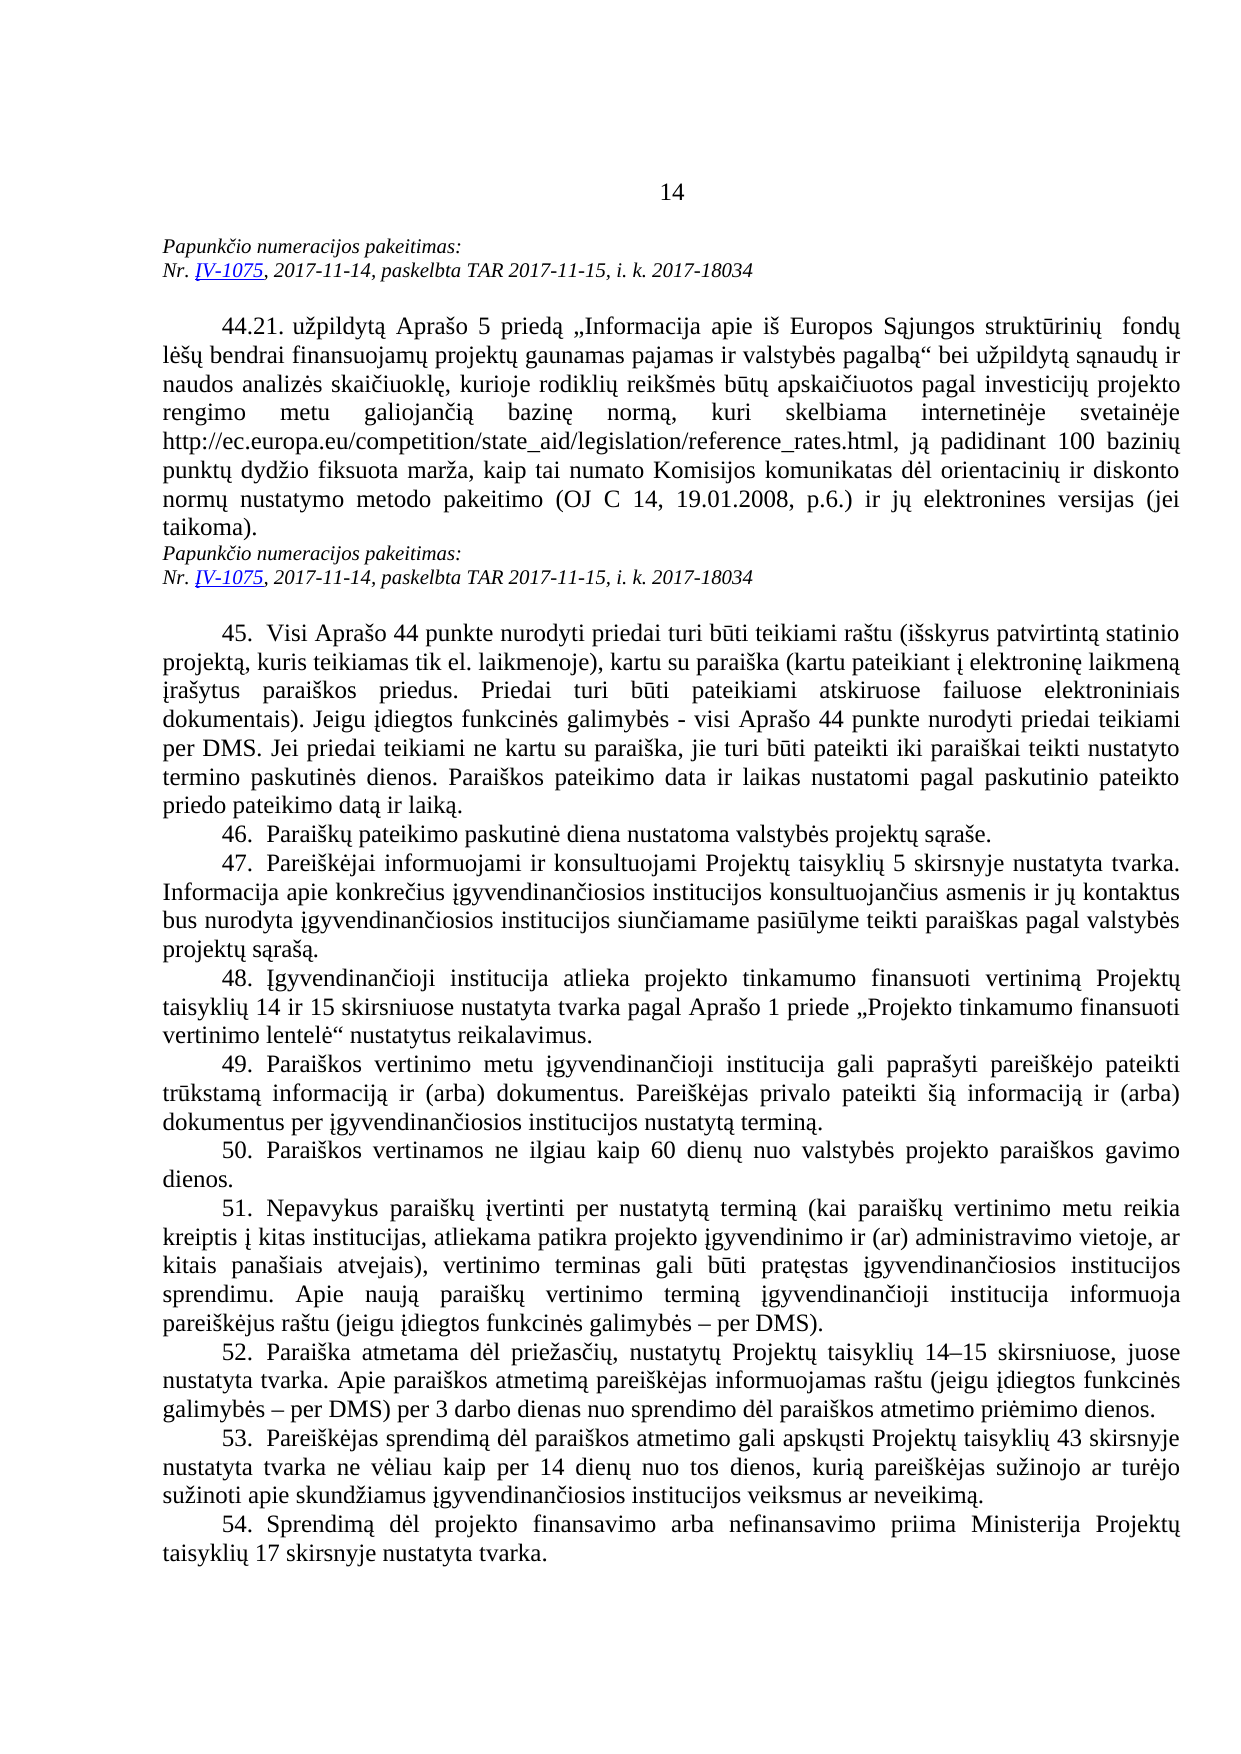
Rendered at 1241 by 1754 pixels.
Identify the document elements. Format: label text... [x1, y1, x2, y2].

text 44.21. užpildytą Aprašo 5 priedą „Informacija apie iš Europos Sąjungos struktūrinių fondų lėšų bendrai finansuojamų projektų gaunamas pajamas ir valstybės pagalbą“ bei užpildytą sąnaudų ir naudos analizės skaičiuoklę, kurioje rodiklių reikšmės būtų apskaičiuotos pagal investicijų projekto rengimo metu galiojančią bazinę normą, kuri skelbiama internetinėje svetainėje http://ec.europa.eu/competition/state_aid/legislation/reference_rates.html, ją padidinant 100 bazinių punktų dydžio fiksuota marža, kaip tai numato Komisijos komunikatas dėl orientacinių ir diskonto normų nustatymo metodo pakeitimo (OJ C 14, 19.01.2008, p.6.) ir jų elektronines versijas (jei taikoma). [162, 311, 1181, 541]
text Nr. ĮV-1075, 2017-11-14, paskelbta TAR 2017-11-15, i. k. 2017-18034 [162, 258, 1181, 282]
text 52. Paraiška atmetama dėl priežasčių, nustatytų Projektų taisyklių 14–15 skirsniuose, juose nustatyta tvarka. Apie paraiškos atmetimą pareiškėjas informuojamas raštu (jeigu įdiegtos funkcinės galimybės – per DMS) per 3 darbo dienas nuo sprendimo dėl paraiškos atmetimo priėmimo dienos. [162, 1337, 1181, 1423]
text 45. Visi Aprašo 44 punkte nurodyti priedai turi būti teikiami raštu (išskyrus patvirtintą statinio projektą, kuris teikiamas tik el. laikmenoje), kartu su paraiška (kartu pateikiant į elektroninę laikmeną įrašytus paraiškos priedus. Priedai turi būti pateikiami atskiruose failuose elektroniniais dokumentais). Jeigu įdiegtos funkcinės galimybės - visi Aprašo 44 punkte nurodyti priedai teikiami per DMS. Jei priedai teikiami ne kartu su paraiška, jie turi būti pateikti iki paraiškai teikti nustatyto termino paskutinės dienos. Paraiškos pateikimo data ir laikas nustatomi pagal paskutinio pateikto priedo pateikimo datą ir laiką. [162, 618, 1181, 819]
text 49. Paraiškos vertinimo metu įgyvendinančioji institucija gali paprašyti pareiškėjo pateikti trūkstamą informaciją ir (arba) dokumentus. Pareiškėjas privalo pateikti šią informaciją ir (arba) dokumentus per įgyvendinančiosios institucijos nustatytą terminą. [162, 1049, 1181, 1136]
text 53. Pareiškėjas sprendimą dėl paraiškos atmetimo gali apskųsti Projektų taisyklių 43 skirsnyje nustatyta tvarka ne vėliau kaip per 14 dienų nuo tos dienos, kurią pareiškėjas sužinojo ar turėjo sužinoti apie skundžiamus įgyvendinančiosios institucijos veiksmus ar neveikimą. [162, 1423, 1181, 1509]
text 54. Sprendimą dėl projekto finansavimo arba nefinansavimo priima Ministerija Projektų taisyklių 17 skirsnyje nustatyta tvarka. [162, 1509, 1181, 1567]
text Papunkčio numeracijos pakeitimas: [162, 234, 1181, 258]
text 50. Paraiškos vertinamos ne ilgiau kaip 60 dienų nuo valstybės projekto paraiškos gavimo dienos. [162, 1136, 1181, 1193]
text 51. Nepavykus paraiškų įvertinti per nustatytą terminą (kai paraiškų vertinimo metu reikia kreiptis į kitas institucijas, atliekama patikra projekto įgyvendinimo ir (ar) administravimo vietoje, ar kitais panašiais atvejais), vertinimo terminas gali būti pratęstas įgyvendinančiosios institucijos sprendimu. Apie naują paraiškų vertinimo terminą įgyvendinančioji institucija informuoja pareiškėjus raštu (jeigu įdiegtos funkcinės galimybės – per DMS). [162, 1193, 1181, 1337]
text Papunkčio numeracijos pakeitimas: [162, 541, 1181, 565]
text 48. Įgyvendinančioji institucija atlieka projekto tinkamumo finansuoti vertinimą Projektų taisyklių 14 ir 15 skirsniuose nustatyta tvarka pagal Aprašo 1 priede „Projekto tinkamumo finansuoti vertinimo lentelė“ nustatytus reikalavimus. [162, 963, 1181, 1049]
text 46. Paraiškų pateikimo paskutinė diena nustatoma valstybės projektų sąraše. [162, 819, 1181, 848]
text 47. Pareiškėjai informuojami ir konsultuojami Projektų taisyklių 5 skirsnyje nustatyta tvarka. Informacija apie konkrečius įgyvendinančiosios institucijos konsultuojančius asmenis ir jų kontaktus bus nurodyta įgyvendinančiosios institucijos siunčiamame pasiūlyme teikti paraiškas pagal valstybės projektų sąrašą. [162, 848, 1181, 963]
text Nr. ĮV-1075, 2017-11-14, paskelbta TAR 2017-11-15, i. k. 2017-18034 [162, 565, 1181, 589]
